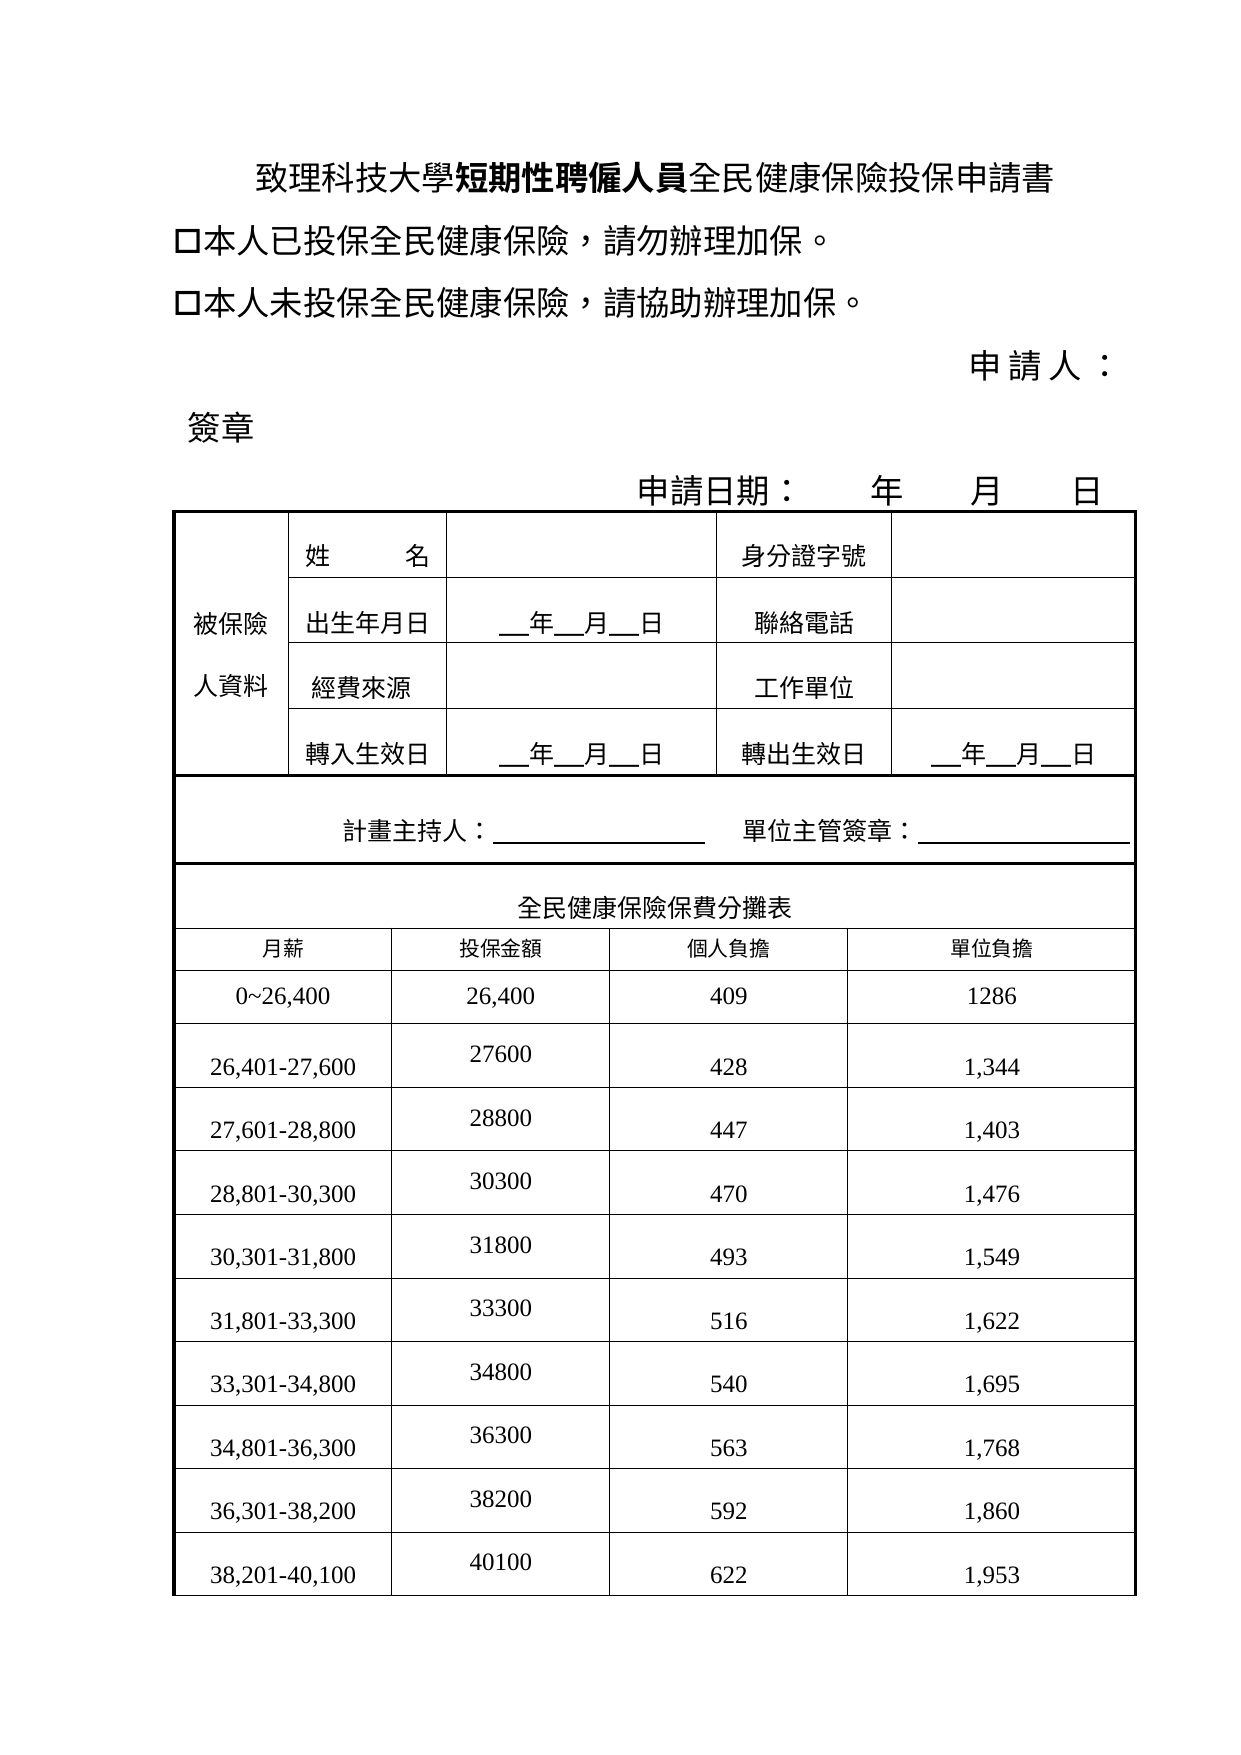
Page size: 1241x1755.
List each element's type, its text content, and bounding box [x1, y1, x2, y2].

table_cell 38,201-40,100 [176, 1533, 391, 1595]
table_cell 34800 [392, 1342, 609, 1404]
text 申請人： 簽章 [187, 322, 1122, 447]
table_cell 28,801-30,300 [176, 1151, 391, 1214]
table_cell 1,622 [848, 1279, 1134, 1341]
table_cell 1,344 [848, 1024, 1134, 1087]
table_cell 31800 [392, 1215, 609, 1277]
table_cell 428 [610, 1024, 847, 1087]
table_cell 1,953 [848, 1533, 1134, 1595]
table_cell __年__月__日 [447, 578, 716, 642]
table_cell [447, 643, 716, 708]
table_cell 1,860 [848, 1469, 1134, 1532]
text 本人未投保全民健康保險，請協助辦理加保。 [173, 259, 1122, 322]
table_cell 26,400 [392, 971, 609, 1023]
text 致理科技大學短期性聘僱人員全民健康保險投保申請書 [187, 134, 1122, 197]
table_cell 個人負擔 [610, 929, 847, 970]
text 申請日期： 年 月 日 [173, 447, 1103, 509]
table_cell 全民健康保險保費分攤表 [176, 865, 1134, 927]
table_cell 470 [610, 1151, 847, 1214]
table_cell 38200 [392, 1469, 609, 1532]
table_cell 單位負擔 [848, 929, 1134, 970]
table_cell 30300 [392, 1151, 609, 1214]
table_cell 1286 [848, 971, 1134, 1023]
table_header 被保險人資料 [176, 513, 288, 773]
table_cell 27600 [392, 1024, 609, 1087]
table_header 身分證字號 [717, 513, 891, 577]
table_cell 28800 [392, 1088, 609, 1150]
table_cell __年__月__日 [447, 709, 716, 773]
table_cell 0~26,400 [176, 971, 391, 1023]
table_cell 工作單位 [717, 643, 891, 708]
table_cell 34,801-36,300 [176, 1406, 391, 1468]
table_cell 26,401-27,600 [176, 1024, 391, 1087]
table_cell 27,601-28,800 [176, 1088, 391, 1150]
table_cell 月薪 [176, 929, 391, 970]
table_cell 516 [610, 1279, 847, 1341]
table_cell 轉出生效日 [717, 709, 891, 773]
table_cell 540 [610, 1342, 847, 1404]
table_cell 493 [610, 1215, 847, 1277]
table_cell 1,549 [848, 1215, 1134, 1277]
table_cell 622 [610, 1533, 847, 1595]
table_header [892, 513, 1134, 577]
table_cell 36300 [392, 1406, 609, 1468]
table_cell 31,801-33,300 [176, 1279, 391, 1341]
table_cell 33300 [392, 1279, 609, 1341]
table_cell __年__月__日 [892, 709, 1134, 773]
table_cell 1,476 [848, 1151, 1134, 1214]
table_cell 563 [610, 1406, 847, 1468]
table_cell 592 [610, 1469, 847, 1532]
table_header 姓 名 [289, 513, 446, 577]
table_cell 36,301-38,200 [176, 1469, 391, 1532]
table_cell 聯絡電話 [717, 578, 891, 642]
table_cell 出生年月日 [289, 578, 446, 642]
table_cell 40100 [392, 1533, 609, 1595]
table_cell 經費來源 [289, 643, 446, 708]
table_cell 1,695 [848, 1342, 1134, 1404]
table_header [447, 513, 716, 577]
table_cell 33,301-34,800 [176, 1342, 391, 1404]
table_cell 轉入生效日 [289, 709, 446, 773]
table_cell 30,301-31,800 [176, 1215, 391, 1277]
table_cell 投保金額 [392, 929, 609, 970]
table_cell 計畫主持人： 單位主管簽章： [176, 777, 1134, 862]
table_cell [892, 578, 1134, 642]
table_cell 447 [610, 1088, 847, 1150]
table_cell [892, 643, 1134, 708]
table_cell 409 [610, 971, 847, 1023]
table_cell 1,768 [848, 1406, 1134, 1468]
table_cell 1,403 [848, 1088, 1134, 1150]
text 本人已投保全民健康保險，請勿辦理加保。 [173, 197, 1122, 259]
